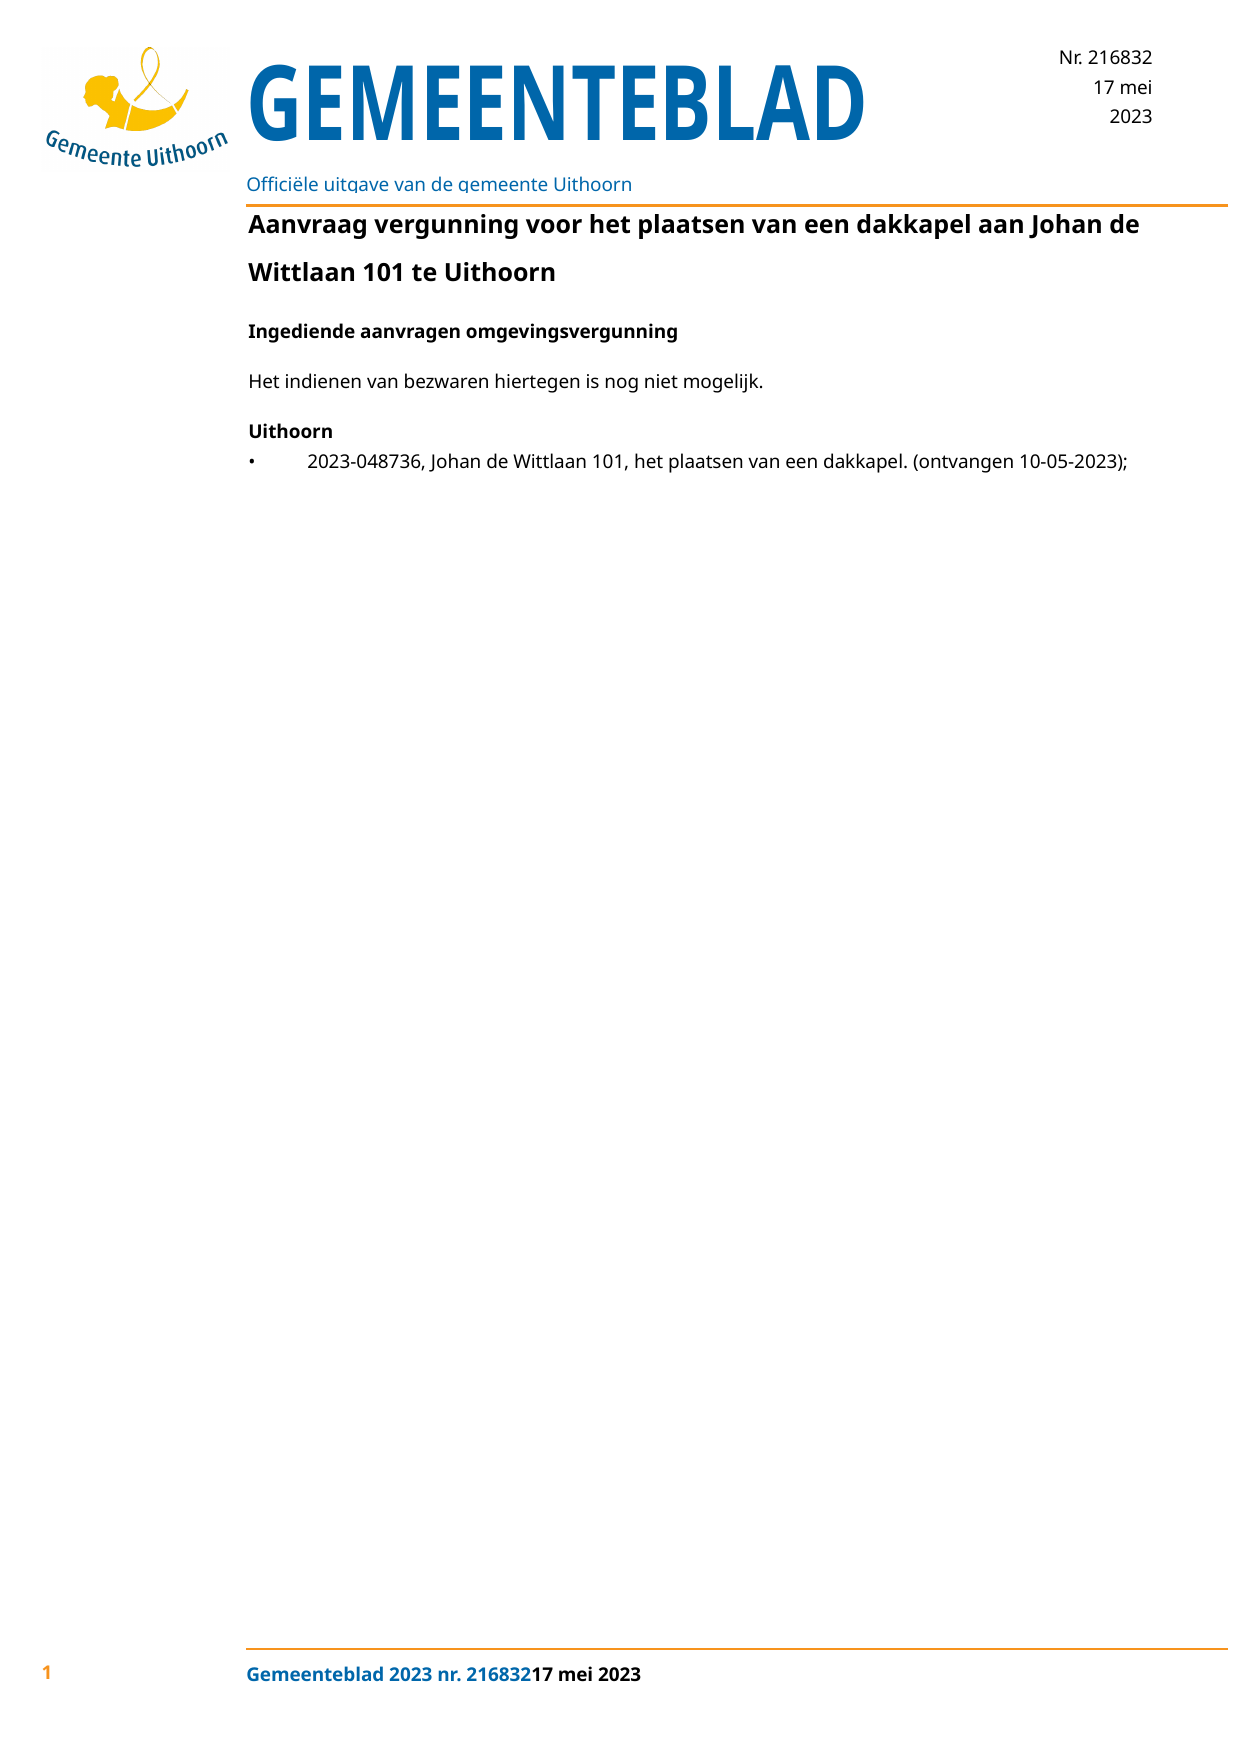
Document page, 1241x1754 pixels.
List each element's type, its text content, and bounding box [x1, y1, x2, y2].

text Ingediende aanvragen omgevingsvergunning [248, 318, 1152, 344]
text Uithoorn [248, 419, 1152, 444]
text Het indienen van bezwaren hiertegen is nog niet mogelijk. [248, 368, 1152, 394]
list 2023-048736, Johan de Wittlaan 101, het plaatsen van een dakkapel. (ontvangen 10-05-2023); [248, 448, 1152, 474]
picture [41, 47, 231, 172]
text Aanvraag vergunning voor het plaatsen van een dakkapel aan Johan de Wittlaan 101 te Uithoorn [248, 207, 1152, 288]
